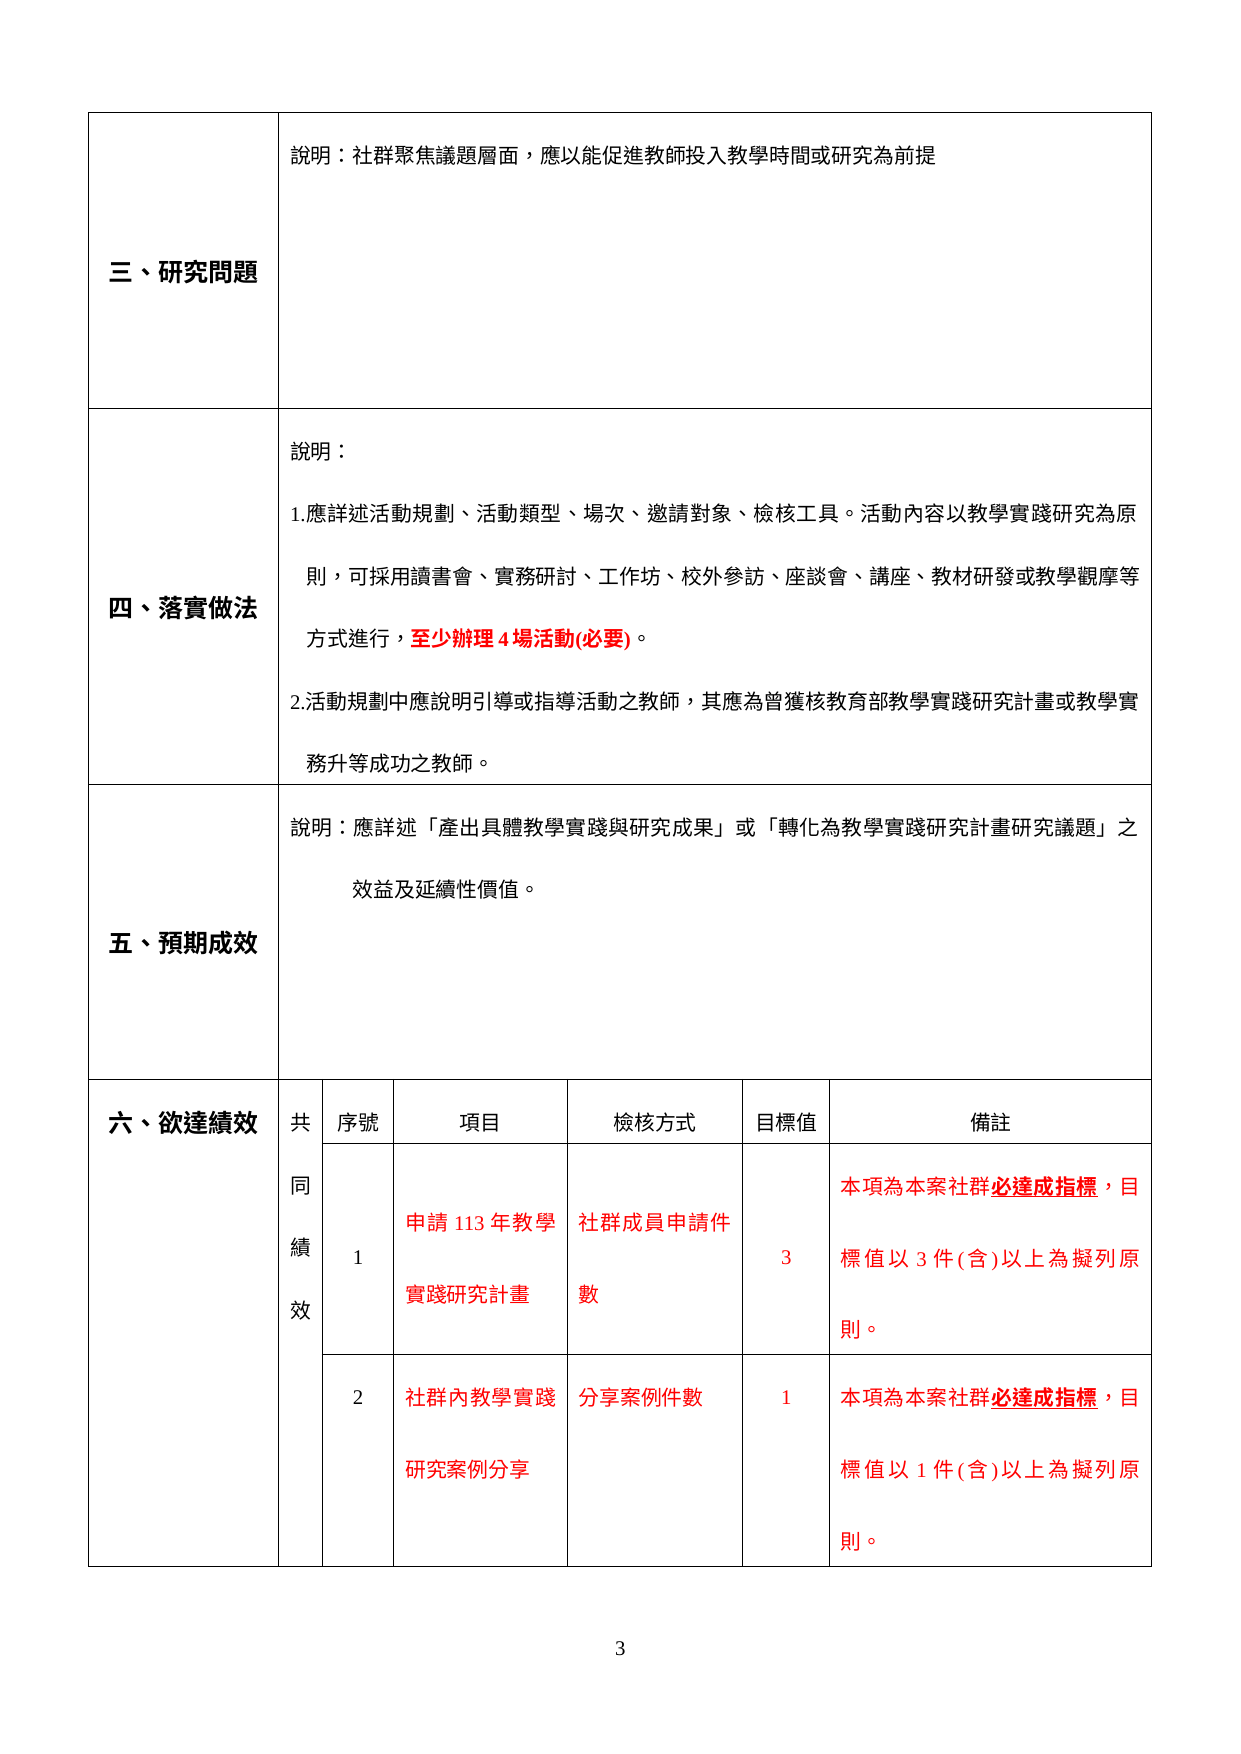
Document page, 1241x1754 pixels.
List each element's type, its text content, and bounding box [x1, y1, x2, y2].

table_cell 三、研究問題 [89, 113, 278, 407]
table_cell 申請113年教學實踐研究計畫 [394, 1144, 567, 1354]
table_cell 共同績效 [279, 1080, 322, 1566]
table_cell 社群成員申請件數 [568, 1144, 742, 1354]
table_cell 1 [323, 1144, 393, 1354]
table_cell 備註 [830, 1080, 1151, 1142]
table_cell 序號 [323, 1080, 393, 1142]
table_cell 四、落實做法 [89, 409, 278, 783]
table_cell 五、預期成效 [89, 785, 278, 1079]
table_cell 說明：應詳述「產出具體教學實踐與研究成果」或「轉化為教學實踐研究計畫研究議題」之效益及延續性價值。 [279, 785, 1151, 1079]
table_cell 分享案例件數 [568, 1355, 742, 1566]
table_cell 1 [743, 1355, 829, 1566]
table_cell 本項為本案社群必達成指標，目標值以3件(含)以上為擬列原則。 [830, 1144, 1151, 1354]
table_cell 社群內教學實踐研究案例分享 [394, 1355, 567, 1566]
table_cell 目標值 [743, 1080, 829, 1142]
table_cell 說明：社群聚焦議題層面，應以能促進教師投入教學時間或研究為前提 [279, 113, 1151, 407]
table_cell 本項為本案社群必達成指標，目標值以1件(含)以上為擬列原則。 [830, 1355, 1151, 1566]
table_cell 檢核方式 [568, 1080, 742, 1142]
table_cell 六、欲達績效 [89, 1080, 278, 1566]
table_cell 2 [323, 1355, 393, 1566]
table_cell 3 [743, 1144, 829, 1354]
table_cell 項目 [394, 1080, 567, 1142]
table_cell 說明： 1.應詳述活動規劃、活動類型、場次、邀請對象、檢核工具。活動內容以教學實踐研究為原則，可採用讀書會、實務研討、工作坊、校外參訪、座談會、講座、教材研發或教學觀摩等方式進行，至少辦理4場活動(必要)。 2.活動規劃中應說明引導或指導活動之教師，其應為曾獲核教育部教學實踐研究計畫或教學實務升等成功之教師。 [279, 409, 1151, 783]
